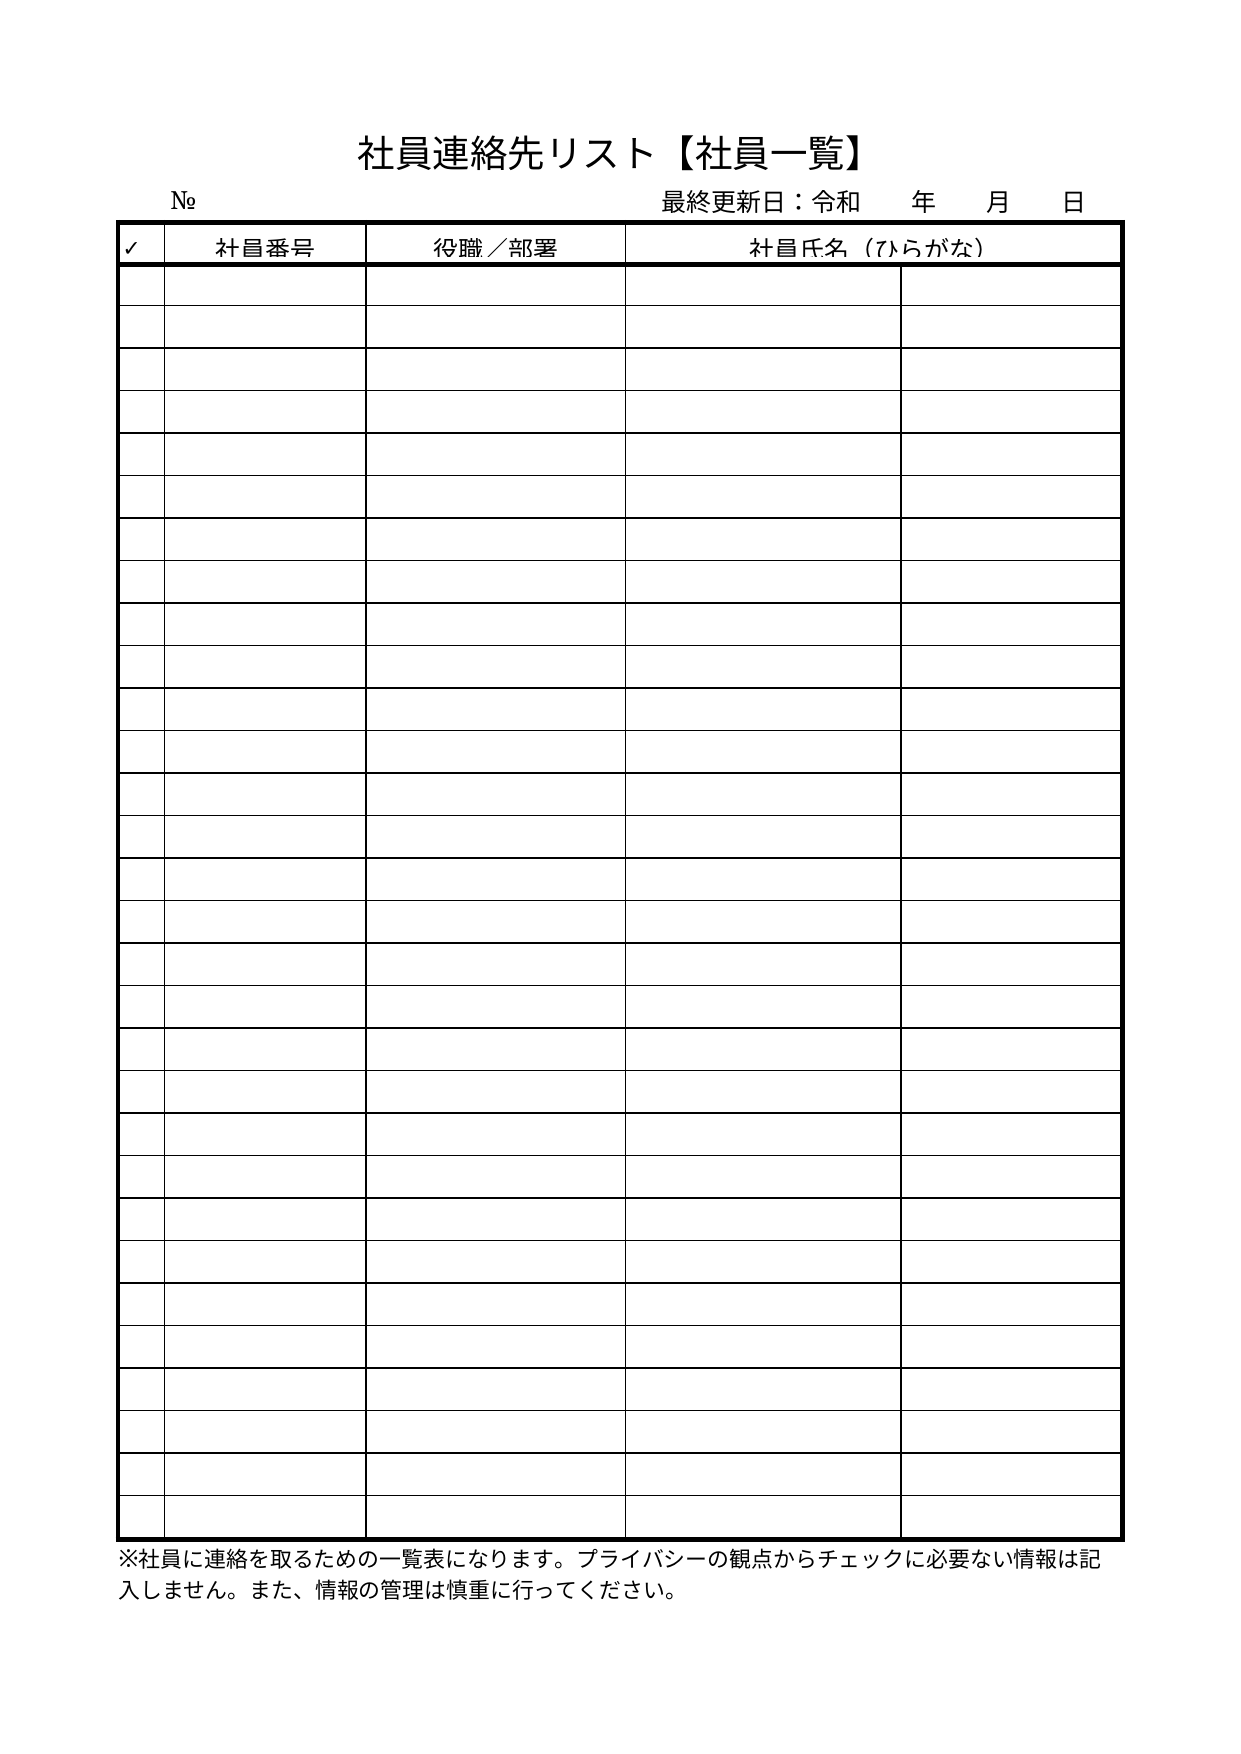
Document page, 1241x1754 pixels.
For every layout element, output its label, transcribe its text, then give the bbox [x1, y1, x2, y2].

table_cell [902, 859, 1120, 900]
table_cell [165, 1411, 365, 1452]
table_cell [120, 1241, 164, 1282]
table_cell [902, 476, 1120, 517]
table_cell [626, 306, 900, 347]
table_cell [367, 349, 625, 390]
table_cell [120, 476, 164, 517]
table_cell [902, 1411, 1120, 1452]
table_cell [626, 391, 900, 432]
table_cell [367, 1241, 625, 1282]
table_cell [165, 604, 365, 645]
table_cell [626, 859, 900, 900]
table_cell [902, 689, 1120, 730]
table_cell [120, 349, 164, 390]
table_cell [902, 1284, 1120, 1325]
table_cell [120, 561, 164, 602]
table_cell [165, 816, 365, 857]
table_cell [902, 306, 1120, 347]
table_cell [367, 986, 625, 1027]
table_cell [165, 391, 365, 432]
table_cell № [165, 177, 366, 220]
table_cell [120, 1156, 164, 1197]
table_cell [120, 944, 164, 985]
table_cell [165, 1199, 365, 1240]
table_cell [626, 901, 900, 942]
table_cell [367, 901, 625, 942]
table_cell [367, 1326, 625, 1367]
table_cell 社員氏名（ひらがな） [626, 225, 1120, 262]
table_cell [902, 1156, 1120, 1197]
table_header 社員連絡先リスト【社員一覧】 [118, 118, 1122, 177]
table_cell [120, 1029, 164, 1070]
table_cell [626, 476, 900, 517]
table_cell [165, 774, 365, 815]
table_cell [165, 349, 365, 390]
table_cell [902, 986, 1120, 1027]
table_cell [626, 1071, 900, 1112]
table_cell [165, 1326, 365, 1367]
table_cell [367, 1114, 625, 1155]
table_cell [120, 391, 164, 432]
table_cell [902, 1496, 1120, 1537]
table_cell [165, 944, 365, 985]
table_cell [626, 604, 900, 645]
table_cell [367, 306, 625, 347]
table_cell [165, 901, 365, 942]
table_cell [165, 267, 365, 305]
table_cell [626, 816, 900, 857]
table_cell [902, 1454, 1120, 1495]
table_cell [120, 1411, 164, 1452]
table_cell [165, 1454, 365, 1495]
table_cell [902, 816, 1120, 857]
table_cell [367, 1071, 625, 1112]
table_cell [367, 646, 625, 687]
table_cell [120, 986, 164, 1027]
table_cell [626, 1454, 900, 1495]
table_cell [902, 1199, 1120, 1240]
table_cell [902, 1369, 1120, 1410]
table_cell [120, 434, 164, 475]
table_cell [120, 901, 164, 942]
table_cell [120, 689, 164, 730]
table_cell [120, 859, 164, 900]
table_cell [367, 1369, 625, 1410]
table_cell [626, 689, 900, 730]
table_cell [902, 1071, 1120, 1112]
table_cell [626, 986, 900, 1027]
table_cell [626, 349, 900, 390]
table_cell [120, 519, 164, 560]
table_cell [902, 1114, 1120, 1155]
table_cell [165, 1496, 365, 1537]
table_cell [902, 267, 1120, 305]
table_cell [165, 731, 365, 772]
table_cell [165, 1114, 365, 1155]
table_cell [367, 561, 625, 602]
table_cell [626, 519, 900, 560]
table_cell [165, 859, 365, 900]
table_cell [120, 774, 164, 815]
table_cell [367, 1411, 625, 1452]
table_cell [120, 1284, 164, 1325]
table_cell [626, 1199, 900, 1240]
table_cell [902, 519, 1120, 560]
text ※社員に連絡を取るための一覧表になります。プライバシーの観点からチェックに必要ない情報は記入しません。また、情報の管理は慎重に行ってください。 [118, 1542, 1122, 1605]
table_cell 最終更新日：令和 年 月 日 [626, 177, 1122, 220]
table_cell [366, 177, 626, 220]
table_cell [367, 476, 625, 517]
table_cell [626, 434, 900, 475]
table_cell [902, 1029, 1120, 1070]
table_cell [367, 1454, 625, 1495]
table_cell [165, 646, 365, 687]
table_cell [626, 1241, 900, 1282]
table_cell [626, 944, 900, 985]
table_cell [120, 306, 164, 347]
table_cell [367, 1496, 625, 1537]
table_cell [626, 1114, 900, 1155]
table_cell [902, 561, 1120, 602]
table_cell [902, 604, 1120, 645]
table_cell [165, 306, 365, 347]
table_cell [626, 1284, 900, 1325]
table_cell [367, 689, 625, 730]
table_cell [120, 1326, 164, 1367]
table_cell [120, 1454, 164, 1495]
table_cell ✓ [120, 225, 164, 262]
table_cell [120, 267, 164, 305]
table_cell [165, 434, 365, 475]
table_cell [626, 1411, 900, 1452]
table_cell [902, 774, 1120, 815]
table_cell [626, 267, 900, 305]
table_cell [367, 816, 625, 857]
table_cell [120, 604, 164, 645]
table_cell [626, 731, 900, 772]
table_cell [165, 561, 365, 602]
table_cell [367, 519, 625, 560]
table_cell [367, 1156, 625, 1197]
table_cell [165, 476, 365, 517]
table_cell [902, 391, 1120, 432]
table_cell [902, 646, 1120, 687]
table_cell [165, 1369, 365, 1410]
table_cell 役職／部署 [367, 225, 625, 262]
table_cell [118, 177, 164, 220]
table_cell [902, 349, 1120, 390]
table_cell [165, 519, 365, 560]
table_cell [902, 944, 1120, 985]
table_cell [626, 1029, 900, 1070]
table_cell [626, 1156, 900, 1197]
table_cell [120, 1369, 164, 1410]
table_cell [626, 774, 900, 815]
table_cell [367, 434, 625, 475]
table_cell [367, 604, 625, 645]
table_cell [902, 434, 1120, 475]
table_cell [165, 1071, 365, 1112]
table_cell [120, 816, 164, 857]
table_cell [120, 646, 164, 687]
table_cell [120, 731, 164, 772]
table_cell [902, 901, 1120, 942]
table_cell [165, 1156, 365, 1197]
table_cell [367, 944, 625, 985]
table_cell [367, 1199, 625, 1240]
table_cell [902, 1241, 1120, 1282]
table_cell [165, 1284, 365, 1325]
table_cell [165, 689, 365, 730]
table_cell [120, 1199, 164, 1240]
table_cell [120, 1114, 164, 1155]
table_cell [626, 1369, 900, 1410]
table_cell [367, 1029, 625, 1070]
table_cell [120, 1071, 164, 1112]
table_cell [626, 561, 900, 602]
table_cell [367, 731, 625, 772]
table_cell [165, 1029, 365, 1070]
table_cell [165, 986, 365, 1027]
table_cell [367, 774, 625, 815]
table_cell [626, 1496, 900, 1537]
table_cell [626, 646, 900, 687]
table_cell [902, 731, 1120, 772]
table_cell [120, 1496, 164, 1537]
table_cell [902, 1326, 1120, 1367]
table_cell [367, 1284, 625, 1325]
table_cell [165, 1241, 365, 1282]
table_cell [367, 859, 625, 900]
table_cell 社員番号 [165, 225, 365, 262]
table_cell [367, 267, 625, 305]
table_cell [626, 1326, 900, 1367]
table_cell [367, 391, 625, 432]
